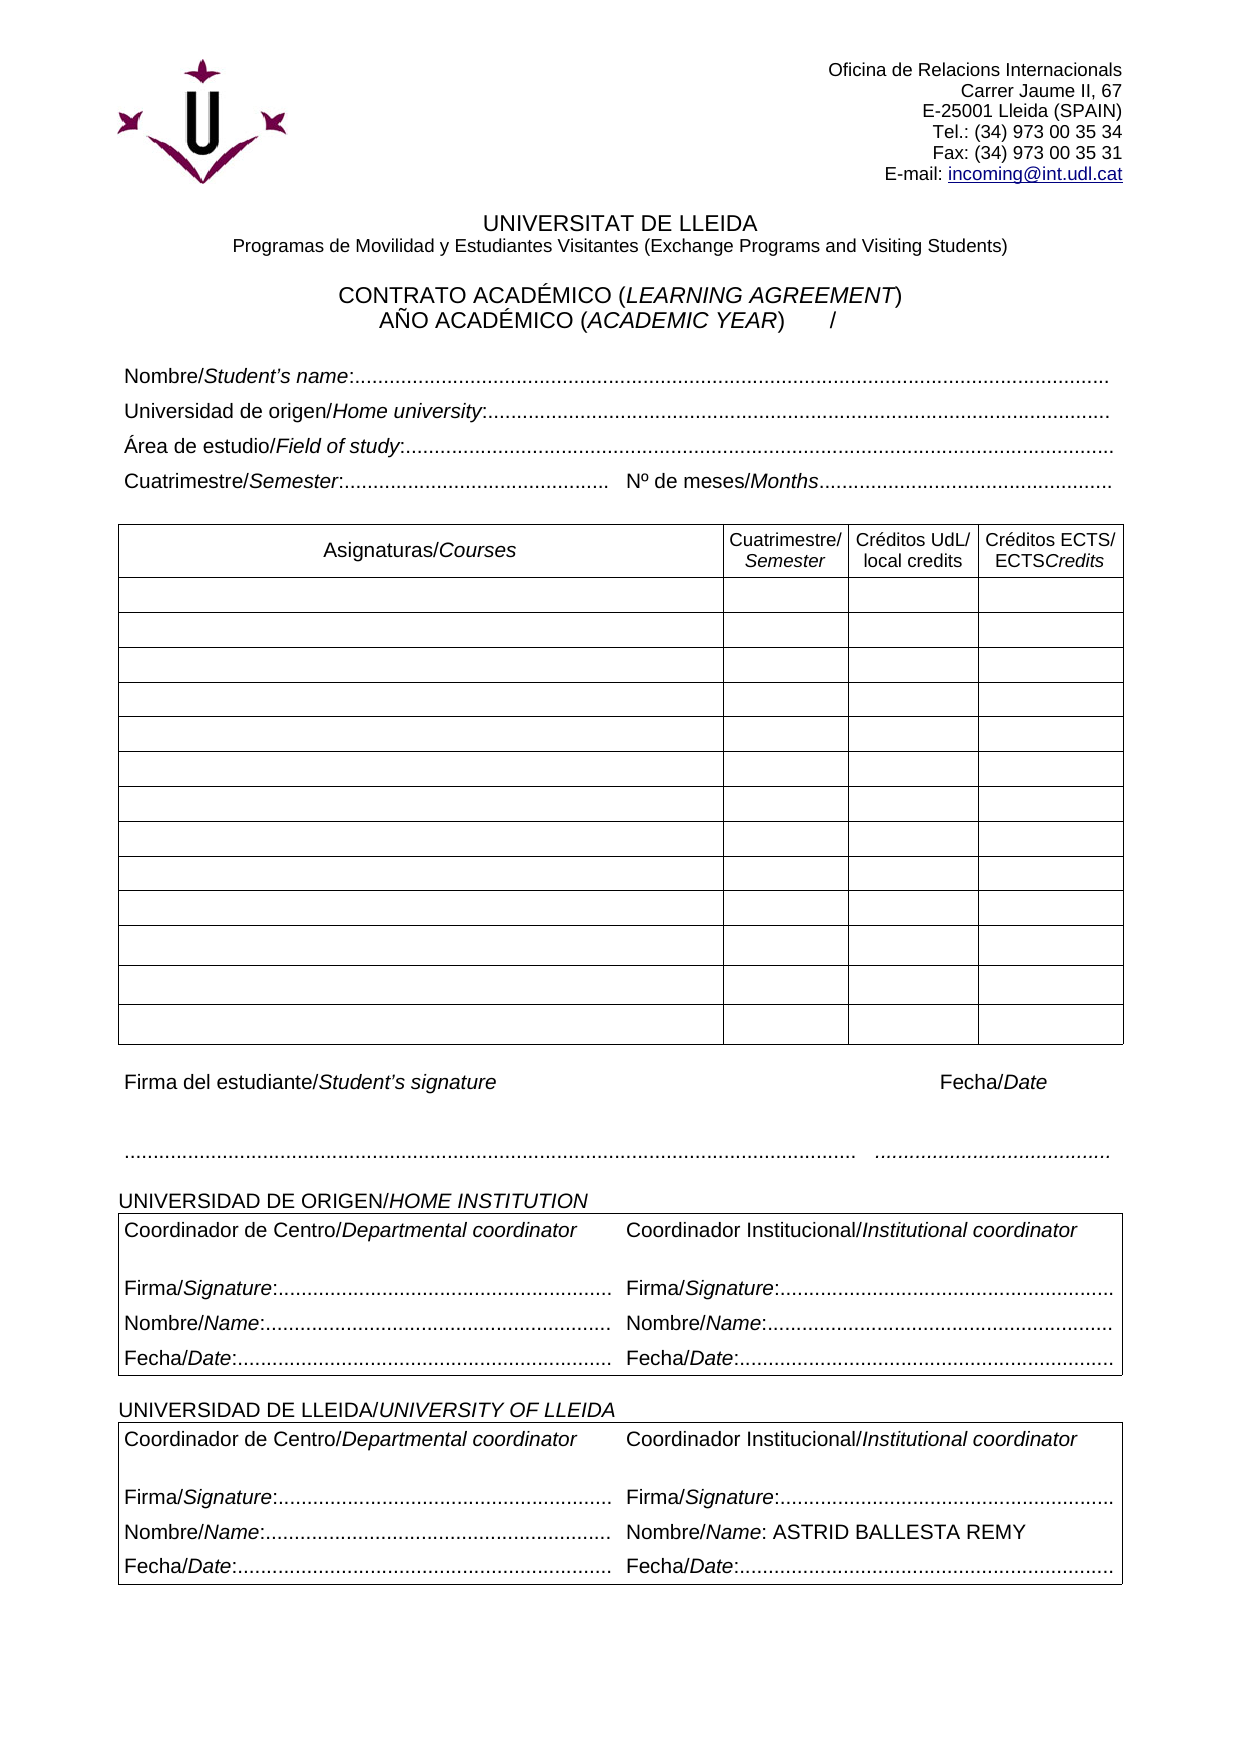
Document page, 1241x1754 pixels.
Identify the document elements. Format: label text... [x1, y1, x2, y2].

table_header Créditos UdL/ local credits [849, 525, 978, 577]
table_header Coordinador Institucional/Institutional coordinator [620, 1214, 1122, 1271]
table_cell [849, 578, 978, 612]
table_cell [979, 926, 1123, 964]
table_cell [979, 857, 1123, 890]
table_cell [724, 717, 848, 751]
table_cell [119, 822, 723, 856]
table_cell [724, 1005, 848, 1043]
table_cell [979, 1005, 1123, 1043]
table_cell [119, 787, 723, 821]
table_cell [119, 578, 723, 612]
text UNIVERSIDAD DE ORIGEN/HOME INSTITUTION [118, 1190, 1122, 1213]
text Programas de Movilidad y Estudiantes Visitantes (Exchange Programs and Visiting Students) [118, 236, 1122, 257]
text UNIVERSITAT DE LLEIDA [118, 210, 1122, 236]
table_cell Nombre/Name: ASTRID BALLESTA REMY [620, 1515, 1122, 1549]
table_cell [849, 891, 978, 925]
table_cell Firma/Signature:.......................................................... [620, 1271, 1122, 1306]
table_header Créditos ECTS/ ECTSCredits [979, 525, 1123, 577]
text Tel.: (34) 973 00 35 34 [288, 122, 1122, 143]
table_header Coordinador de Centro/Departmental coordinator [119, 1423, 620, 1480]
table_cell [724, 926, 848, 964]
table_cell [849, 613, 978, 647]
table_cell [724, 648, 848, 682]
text CONTRATO ACADÉMICO (LEARNING AGREEMENT) [118, 282, 1122, 308]
table_cell [119, 891, 723, 925]
table_cell [119, 648, 723, 682]
table_cell Fecha/Date:................................................................. [620, 1341, 1122, 1375]
table_header Nombre/Student’s name:................................................................................................................................... [118, 359, 1122, 394]
table_cell [724, 891, 848, 925]
table_header Coordinador de Centro/Departmental coordinator [119, 1214, 620, 1271]
table_cell [119, 926, 723, 964]
table_header Asignaturas/Courses [119, 525, 723, 577]
table_cell [979, 891, 1123, 925]
table_cell [849, 787, 978, 821]
table_cell [849, 966, 978, 1004]
table_cell [119, 717, 723, 751]
text E-25001 Lleida (SPAIN) [288, 101, 1122, 122]
table_cell [979, 648, 1123, 682]
table_header Cuatrimestre/ Semester [724, 525, 848, 577]
table_cell Área de estudio/Field of study:........................................................................................................................... [118, 429, 1122, 463]
table_cell [119, 1005, 723, 1043]
table_cell [979, 613, 1123, 647]
table_cell [849, 857, 978, 890]
table_cell [979, 578, 1123, 612]
text Fax: (34) 973 00 35 31 [288, 143, 1122, 164]
table_cell [979, 787, 1123, 821]
table_cell [119, 683, 723, 716]
table_cell [849, 648, 978, 682]
text Carrer Jaume II, 67 [288, 80, 1122, 101]
table_cell Nombre/Name:............................................................ [119, 1306, 620, 1341]
table_cell [849, 822, 978, 856]
table_cell Universidad de origen/Home university:............................................................................................................ [118, 394, 1122, 429]
table_cell Firma/Signature:.......................................................... [119, 1480, 620, 1514]
picture [116, 59, 288, 184]
text Oficina de Relacions Internacionals [288, 59, 1122, 80]
table_cell [724, 857, 848, 890]
table_cell Fecha/Date:................................................................. [620, 1549, 1122, 1584]
table_cell Nº de meses/Months................................................... [620, 464, 1122, 498]
table_cell [119, 752, 723, 786]
table_cell Firma/Signature:.......................................................... [620, 1480, 1122, 1514]
table_cell [979, 717, 1123, 751]
table_cell [849, 926, 978, 964]
table_cell [849, 1005, 978, 1043]
table_cell [979, 683, 1123, 716]
table_header Coordinador Institucional/Institutional coordinator [620, 1423, 1122, 1480]
table_cell [849, 683, 978, 716]
text E-mail: incoming@int.udl.cat [118, 164, 1122, 185]
text UNIVERSIDAD DE LLEIDA/UNIVERSITY OF LLEIDA [118, 1398, 1122, 1422]
table_cell [724, 822, 848, 856]
table_cell [119, 613, 723, 647]
table_cell Fecha/Date:................................................................. [119, 1341, 620, 1375]
table_cell Nombre/Name:............................................................ [119, 1515, 620, 1549]
table_cell Fecha/Date:................................................................. [119, 1549, 620, 1584]
table_cell [979, 966, 1123, 1004]
table_header Firma del estudiante/Student’s signature ............................................................................................................................... [118, 1065, 867, 1169]
table_cell Cuatrimestre/Semester:.............................................. [118, 464, 620, 498]
table_header Fecha/Date ......................................... [867, 1065, 1122, 1169]
table_cell [849, 717, 978, 751]
table_cell [724, 787, 848, 821]
table_cell [119, 966, 723, 1004]
table_cell [979, 752, 1123, 786]
table_cell Nombre/Name:............................................................ [620, 1306, 1122, 1341]
table_cell [979, 822, 1123, 856]
table_cell [849, 752, 978, 786]
table_cell [724, 752, 848, 786]
table_cell [724, 578, 848, 612]
table_cell [724, 683, 848, 716]
table_cell [119, 857, 723, 890]
table_cell [724, 613, 848, 647]
text AÑO ACADÉMICO (ACADEMIC YEAR) / [118, 308, 1122, 334]
table_cell [724, 966, 848, 1004]
table_cell Firma/Signature:.......................................................... [119, 1271, 620, 1306]
